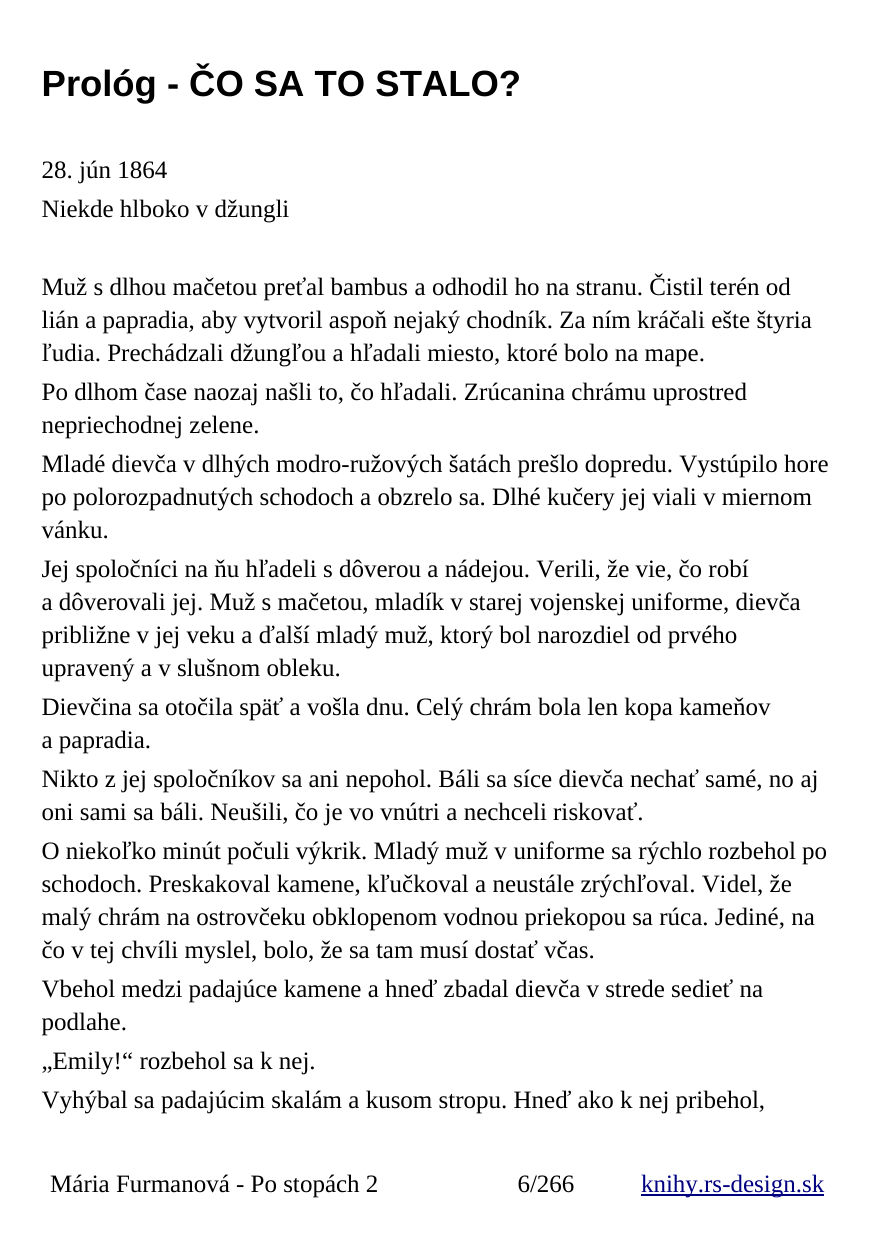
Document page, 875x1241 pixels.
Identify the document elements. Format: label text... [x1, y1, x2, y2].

text Vbehol medzi padajúce kamene a hneď zbadal dievča v strede sedieť na podlahe. [41, 974, 833, 1036]
subtitle Prológ - ČO SA TO STALO? [41, 62, 833, 104]
text O niekoľko minút počuli výkrik. Mladý muž v uniforme sa rýchlo rozbehol po schodoch. Preskakoval kamene, kľučkoval a neustále zrýchľoval. Videl, že malý chrám na ostrovčeku obklopenom vodnou priekopou sa rúca. Jediné, na čo v tej chvíli myslel, bolo, že sa tam musí dostať včas. [41, 836, 833, 964]
text Po dlhom čase naozaj našli to, čo hľadali. Zrúcanina chrámu uprostred nepriechodnej zelene. [41, 377, 833, 439]
text Mladé dievča v dlhých modro-ružových šatách prešlo dopredu. Vystúpilo hore po polorozpadnutých schodoch a obzrelo sa. Dlhé kučery jej viali v miernom vánku. [41, 449, 833, 544]
text „Emily!“ rozbehol sa k nej. [41, 1046, 833, 1075]
text 28. jún 1864 [41, 156, 833, 184]
text Vyhýbal sa padajúcim skalám a kusom stropu. Hneď ako k nej pribehol, [41, 1085, 833, 1114]
text Niekde hlboko v džungli [41, 194, 833, 223]
text Dievčina sa otočila späť a vošla dnu. Celý chrám bola len kopa kameňov a papradia. [41, 692, 833, 754]
text Muž s dlhou mačetou preťal bambus a odhodil ho na stranu. Čistil terén od lián a papradia, aby vytvoril aspoň nejaký chodník. Za ním kráčali ešte štyria ľudia. Prechádzali džungľou a hľadali miesto, ktoré bolo na mape. [41, 272, 833, 367]
text Nikto z jej spoločníkov sa ani nepohol. Báli sa síce dievča nechať samé, no aj oni sami sa báli. Neušili, čo je vo vnútri a nechceli riskovať. [41, 764, 833, 826]
text Jej spoločníci na ňu hľadeli s dôverou a nádejou. Verili, že vie, čo robí a dôverovali jej. Muž s mačetou, mladík v starej vojenskej uniforme, dievča približne v jej veku a ďalší mladý muž, ktorý bol narozdiel od prvého upravený a v slušnom obleku. [41, 554, 833, 682]
